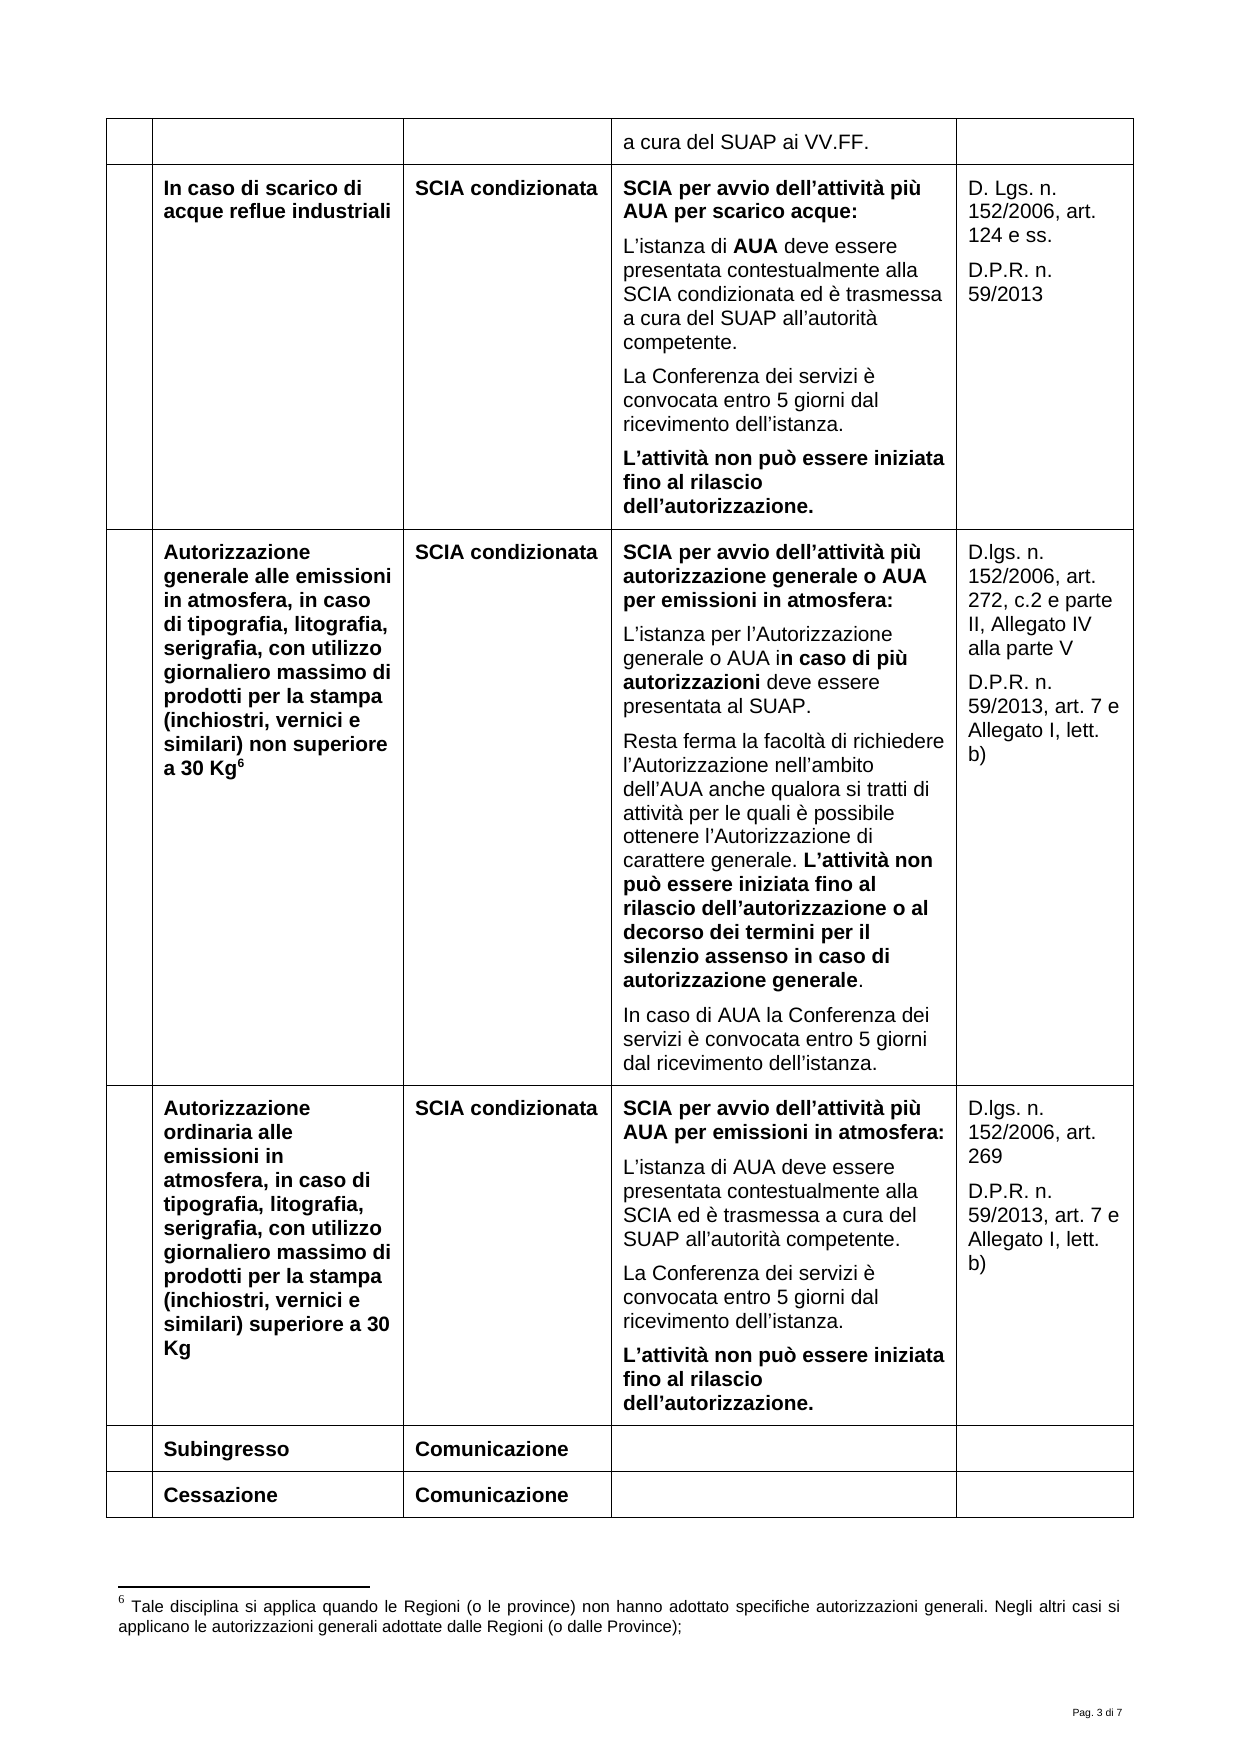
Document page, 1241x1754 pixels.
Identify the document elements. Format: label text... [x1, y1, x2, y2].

table_cell [612, 1426, 956, 1471]
table_cell [404, 119, 611, 164]
table_cell [153, 119, 403, 164]
table_cell SCIA condizionata [404, 530, 611, 1085]
table_cell D.lgs. n. 152/2006, art. 269 D.P.R. n. 59/2013, art. 7 e Allegato I, lett. b) [957, 1086, 1133, 1425]
table_cell Cessazione [153, 1472, 403, 1517]
table_cell Subingresso [153, 1426, 403, 1471]
table_cell [107, 1086, 152, 1425]
table_cell SCIA condizionata [404, 165, 611, 528]
table_cell [107, 1426, 152, 1471]
table_cell SCIA per avvio dell’attività più AUA per scarico acque: L’istanza di AUA deve essere presentata contestualmente alla SCIA condizionata ed è trasmessa a cura del SUAP all’autorità competente. La Conferenza dei servizi è convocata entro 5 giorni dal ricevimento dell’istanza. L’attività non può essere iniziata fino al rilascio dell’autorizzazione. [612, 165, 956, 528]
table_cell a cura del SUAP ai VV.FF. [612, 119, 956, 164]
table_cell SCIA condizionata [404, 1086, 611, 1425]
table_cell In caso di scarico di acque reflue industriali [153, 165, 403, 528]
table_cell Autorizzazione ordinaria alle emissioni in atmosfera, in caso di tipografia, litografia, serigrafia, con utilizzo giornaliero massimo di prodotti per la stampa (inchiostri, vernici e similari) superiore a 30 Kg [153, 1086, 403, 1425]
table_cell [107, 530, 152, 1085]
table_cell [957, 119, 1133, 164]
table_cell D. Lgs. n. 152/2006, art. 124 e ss. D.P.R. n. 59/2013 [957, 165, 1133, 528]
table_cell SCIA per avvio dell’attività più autorizzazione generale o AUA per emissioni in atmosfera: L’istanza per l’Autorizzazione generale o AUA in caso di più autorizzazioni deve essere presentata al SUAP. Resta ferma la facoltà di richiedere l’Autorizzazione nell’ambito dell’AUA anche qualora si tratti di attività per le quali è possibile ottenere l’Autorizzazione di carattere generale. L’attività non può essere iniziata fino al rilascio dell’autorizzazione o al decorso dei termini per il silenzio assenso in caso di autorizzazione generale. In caso di AUA la Conferenza dei servizi è convocata entro 5 giorni dal ricevimento dell’istanza. [612, 530, 956, 1085]
table_cell [107, 165, 152, 528]
table_cell Comunicazione [404, 1472, 611, 1517]
table_cell D.lgs. n. 152/2006, art. 272, c.2 e parte II, Allegato IV alla parte V D.P.R. n. 59/2013, art. 7 e Allegato I, lett. b) [957, 530, 1133, 1085]
table_cell SCIA per avvio dell’attività più AUA per emissioni in atmosfera: L’istanza di AUA deve essere presentata contestualmente alla SCIA ed è trasmessa a cura del SUAP all’autorità competente. La Conferenza dei servizi è convocata entro 5 giorni dal ricevimento dell’istanza. L’attività non può essere iniziata fino al rilascio dell’autorizzazione. [612, 1086, 956, 1425]
table_cell [957, 1472, 1133, 1517]
table_cell [957, 1426, 1133, 1471]
table_cell Autorizzazione generale alle emissioni in atmosfera, in caso di tipografia, litografia, serigrafia, con utilizzo giornaliero massimo di prodotti per la stampa (inchiostri, vernici e similari) non superiore a 30 Kg [153, 530, 403, 1085]
table_cell [612, 1472, 956, 1517]
table_cell [107, 119, 152, 164]
table_cell [107, 1472, 152, 1517]
table_cell Comunicazione [404, 1426, 611, 1471]
